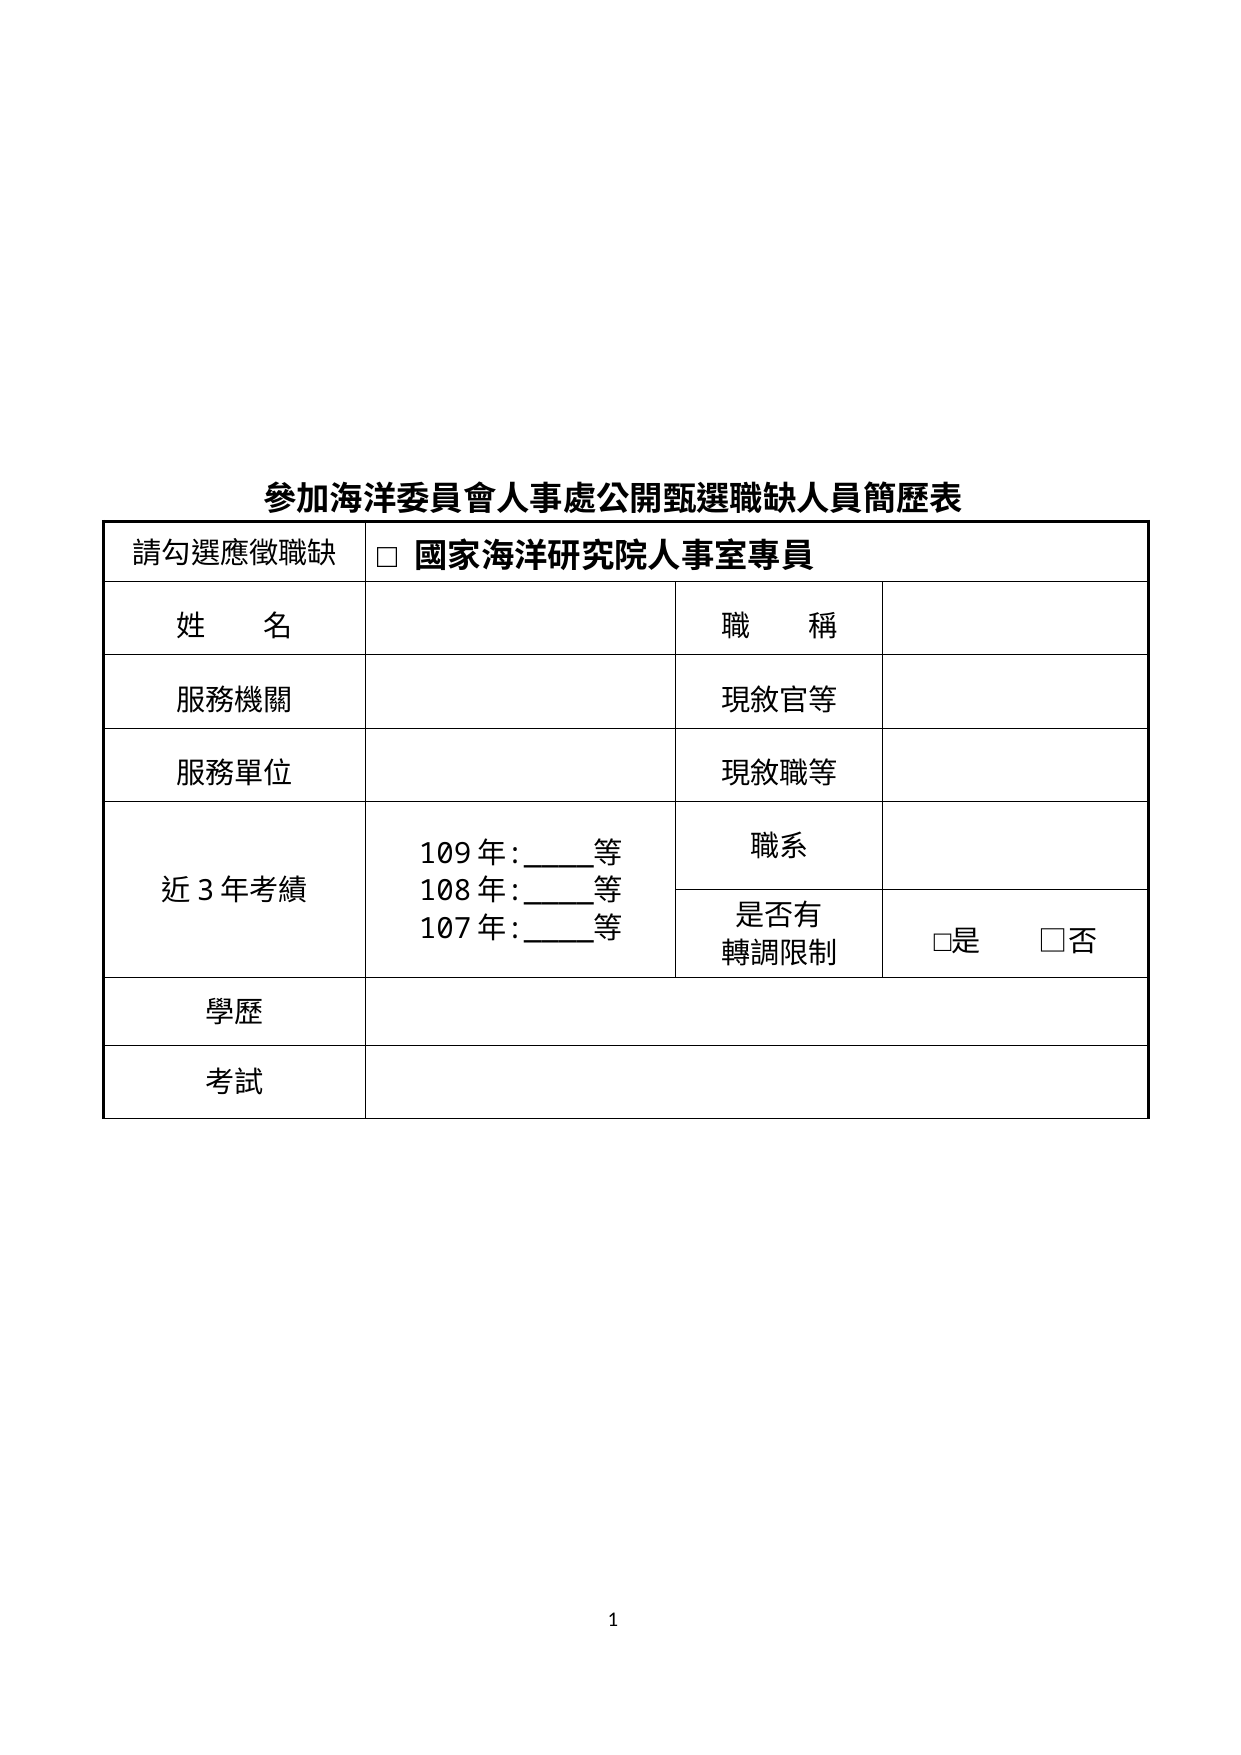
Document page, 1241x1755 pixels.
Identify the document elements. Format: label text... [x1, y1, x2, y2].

table_cell [366, 978, 1147, 1044]
table_cell [883, 802, 1147, 889]
table_cell 服務機關 [105, 655, 365, 728]
table_cell [366, 655, 675, 728]
table_cell 109年:____等 108年:____等 107年:____等 [366, 802, 675, 977]
table_header 請勾選應徵職缺 [105, 523, 365, 581]
table_cell 是否有 轉調限制 [676, 890, 882, 977]
table_cell 現敘官等 [676, 655, 882, 728]
text 參加海洋委員會人事處公開甄選職缺人員簡歷表 [103, 466, 1122, 520]
table_header 國家海洋研究院人事室專員 [366, 523, 1147, 581]
table_cell 近3年考績 [105, 802, 365, 977]
table_cell 學歷 [105, 978, 365, 1044]
table_cell 職 稱 [676, 582, 882, 654]
table_cell [883, 655, 1147, 728]
table_cell [366, 582, 675, 654]
table_cell [883, 582, 1147, 654]
table_cell 考試 [105, 1046, 365, 1118]
table_cell 現敘職等 [676, 729, 882, 801]
table_cell 服務單位 [105, 729, 365, 801]
table_cell [366, 729, 675, 801]
table_cell 姓 名 [105, 582, 365, 654]
table_cell [366, 1046, 1147, 1118]
table_cell [883, 729, 1147, 801]
table_cell □是 □否 [883, 890, 1147, 977]
table_cell 職系 [676, 802, 882, 889]
